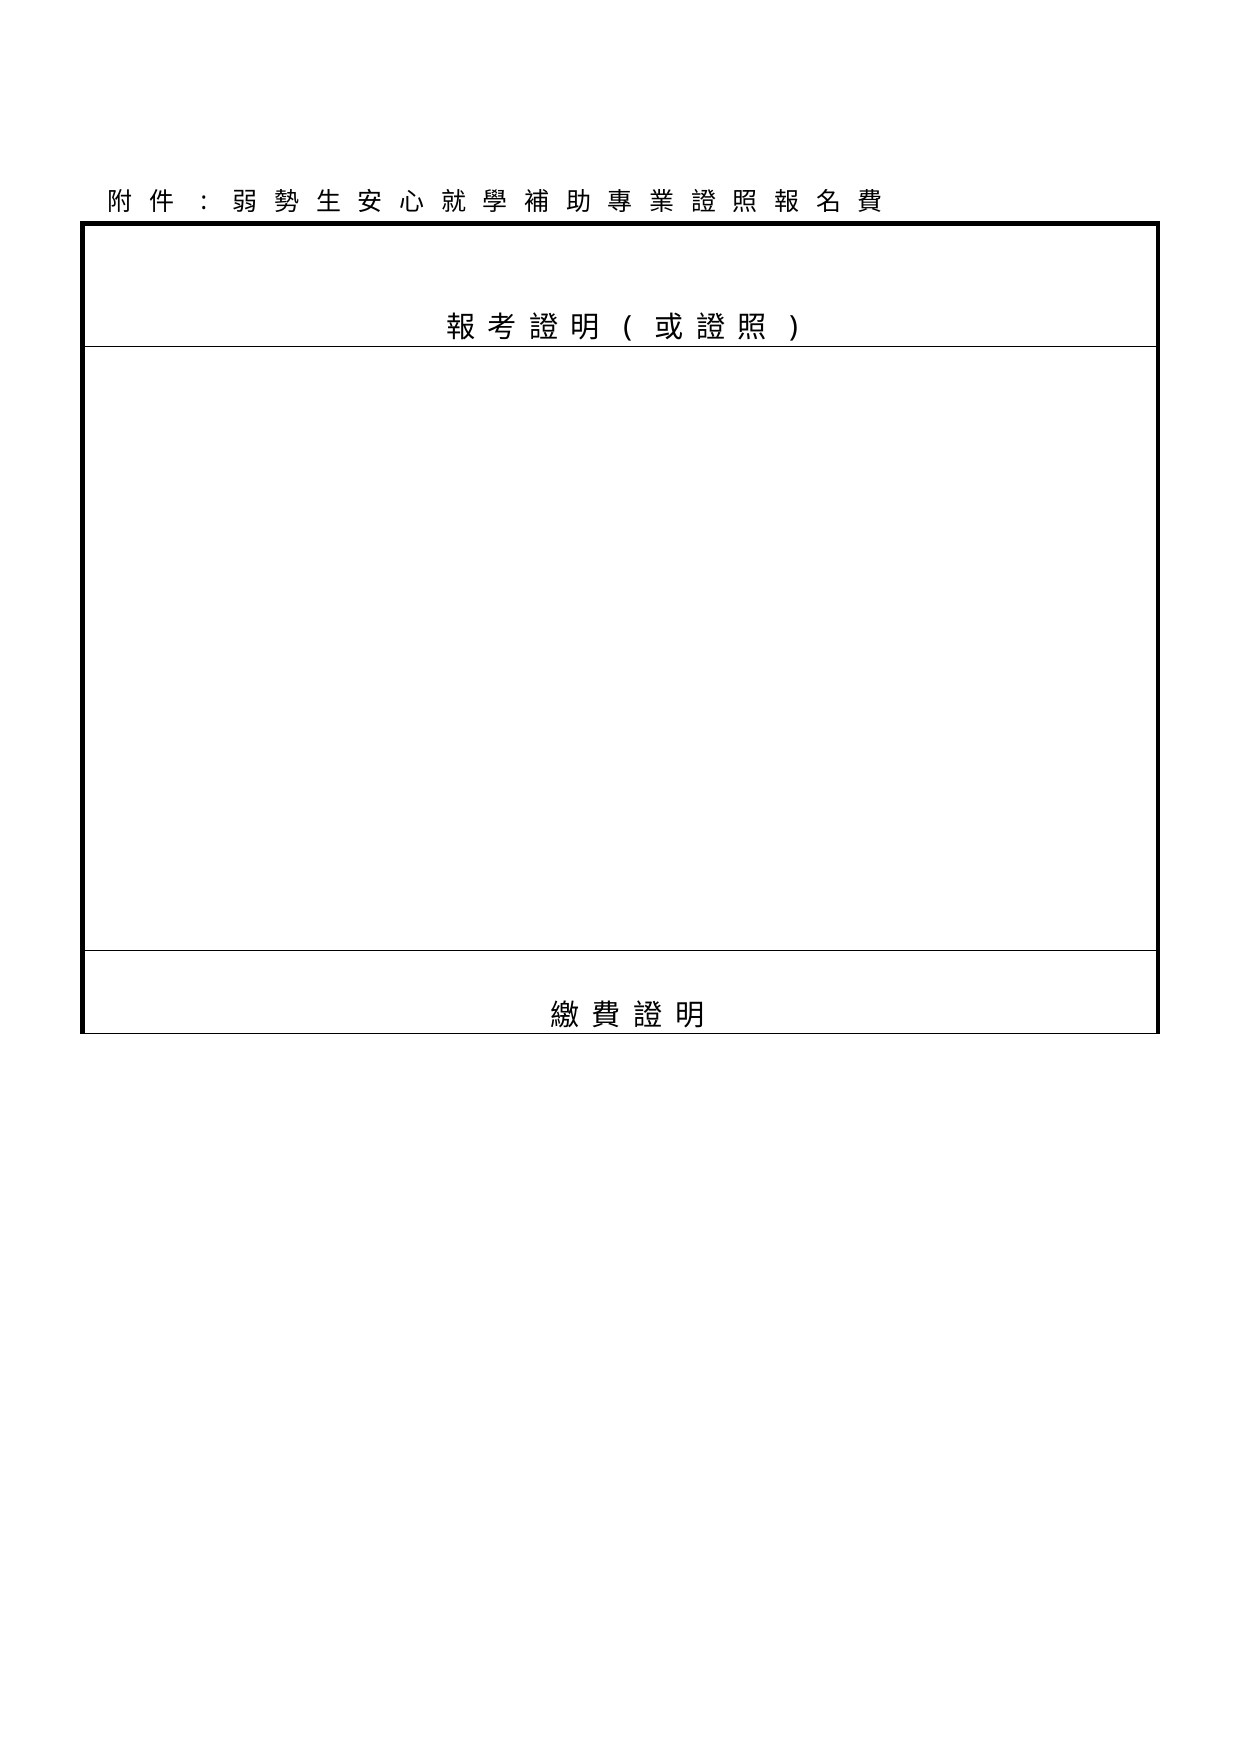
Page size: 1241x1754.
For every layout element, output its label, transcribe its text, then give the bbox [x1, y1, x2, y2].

table_header 報考證明(或證照) [85, 226, 1156, 346]
text 附件:弱勢生安心就學補助專業證照報名費 [99, 158, 1141, 221]
table_cell 繳費證明 [85, 951, 1156, 1033]
table_cell [85, 347, 1156, 950]
